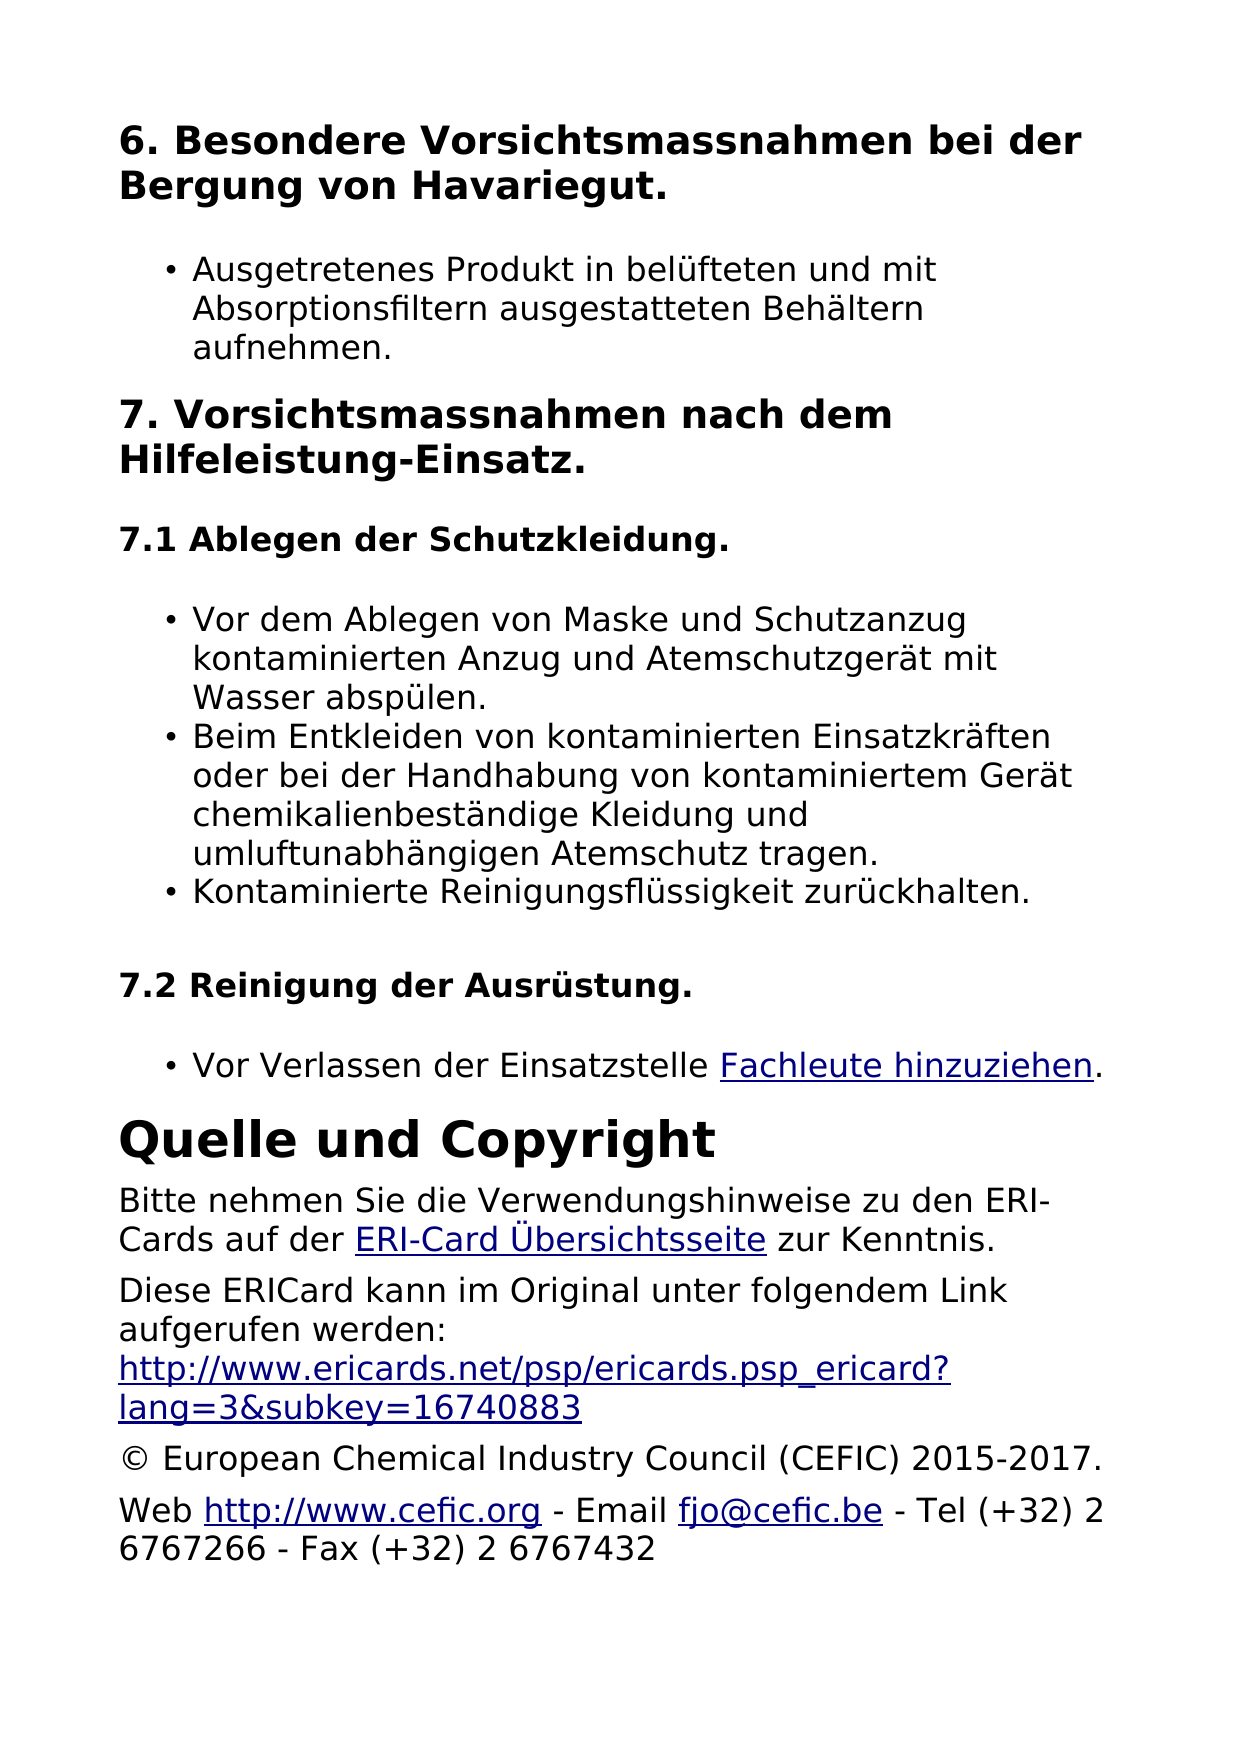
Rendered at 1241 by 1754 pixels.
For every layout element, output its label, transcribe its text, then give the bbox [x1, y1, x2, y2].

list Vor dem Ablegen von Maske und Schutzanzug kontaminierten Anzug und Atemschutzgerät mit Wasser abspülen. [177, 601, 1122, 717]
text © European Chemical Industry Council (CEFIC) 2015-2017. [118, 1440, 1122, 1478]
subtitle 7. Vorsichtsmassnahmen nach dem Hilfeleistung-Einsatz. [118, 392, 1122, 482]
list Ausgetretenes Produkt in belüfteten und mit Absorptionsfiltern ausgestatteten Behältern aufnehmen. [177, 251, 1122, 367]
text Bitte nehmen Sie die Verwendungshinweise zu den ERI-Cards auf der ERI-Card Übersichtsseite zur Kenntnis. [118, 1182, 1122, 1259]
list Beim Entkleiden von kontaminierten Einsatzkräften oder bei der Handhabung von kontaminiertem Gerät chemikalienbeständige Kleidung und umluftunabhängigen Atemschutz tragen. [177, 717, 1122, 873]
text Web http://www.cefic.org - Email fjo@cefic.be - Tel (+32) 2 6767266 - Fax (+32) 2 6767432 [118, 1491, 1122, 1569]
text Diese ERICard kann im Original unter folgendem Link aufgerufen werden: http://www.ericards.net/psp/ericards.psp_ericard?lang=3&subkey=16740883 [118, 1272, 1122, 1427]
subtitle 7.2 Reinigung der Ausrüstung. [118, 966, 1122, 1005]
list Vor Verlassen der Einsatzstelle Fachleute hinzuziehen. [177, 1047, 1122, 1086]
subtitle 6. Besondere Vorsichtsmassnahmen bei der Bergung von Havariegut. [118, 118, 1122, 208]
text [118, 1581, 1122, 1620]
subtitle 7.1 Ablegen der Schutzkleidung. [118, 520, 1122, 559]
list Kontaminierte Reinigungsflüssigkeit zurückhalten. [177, 873, 1122, 912]
subtitle Quelle und Copyright [118, 1111, 1122, 1169]
